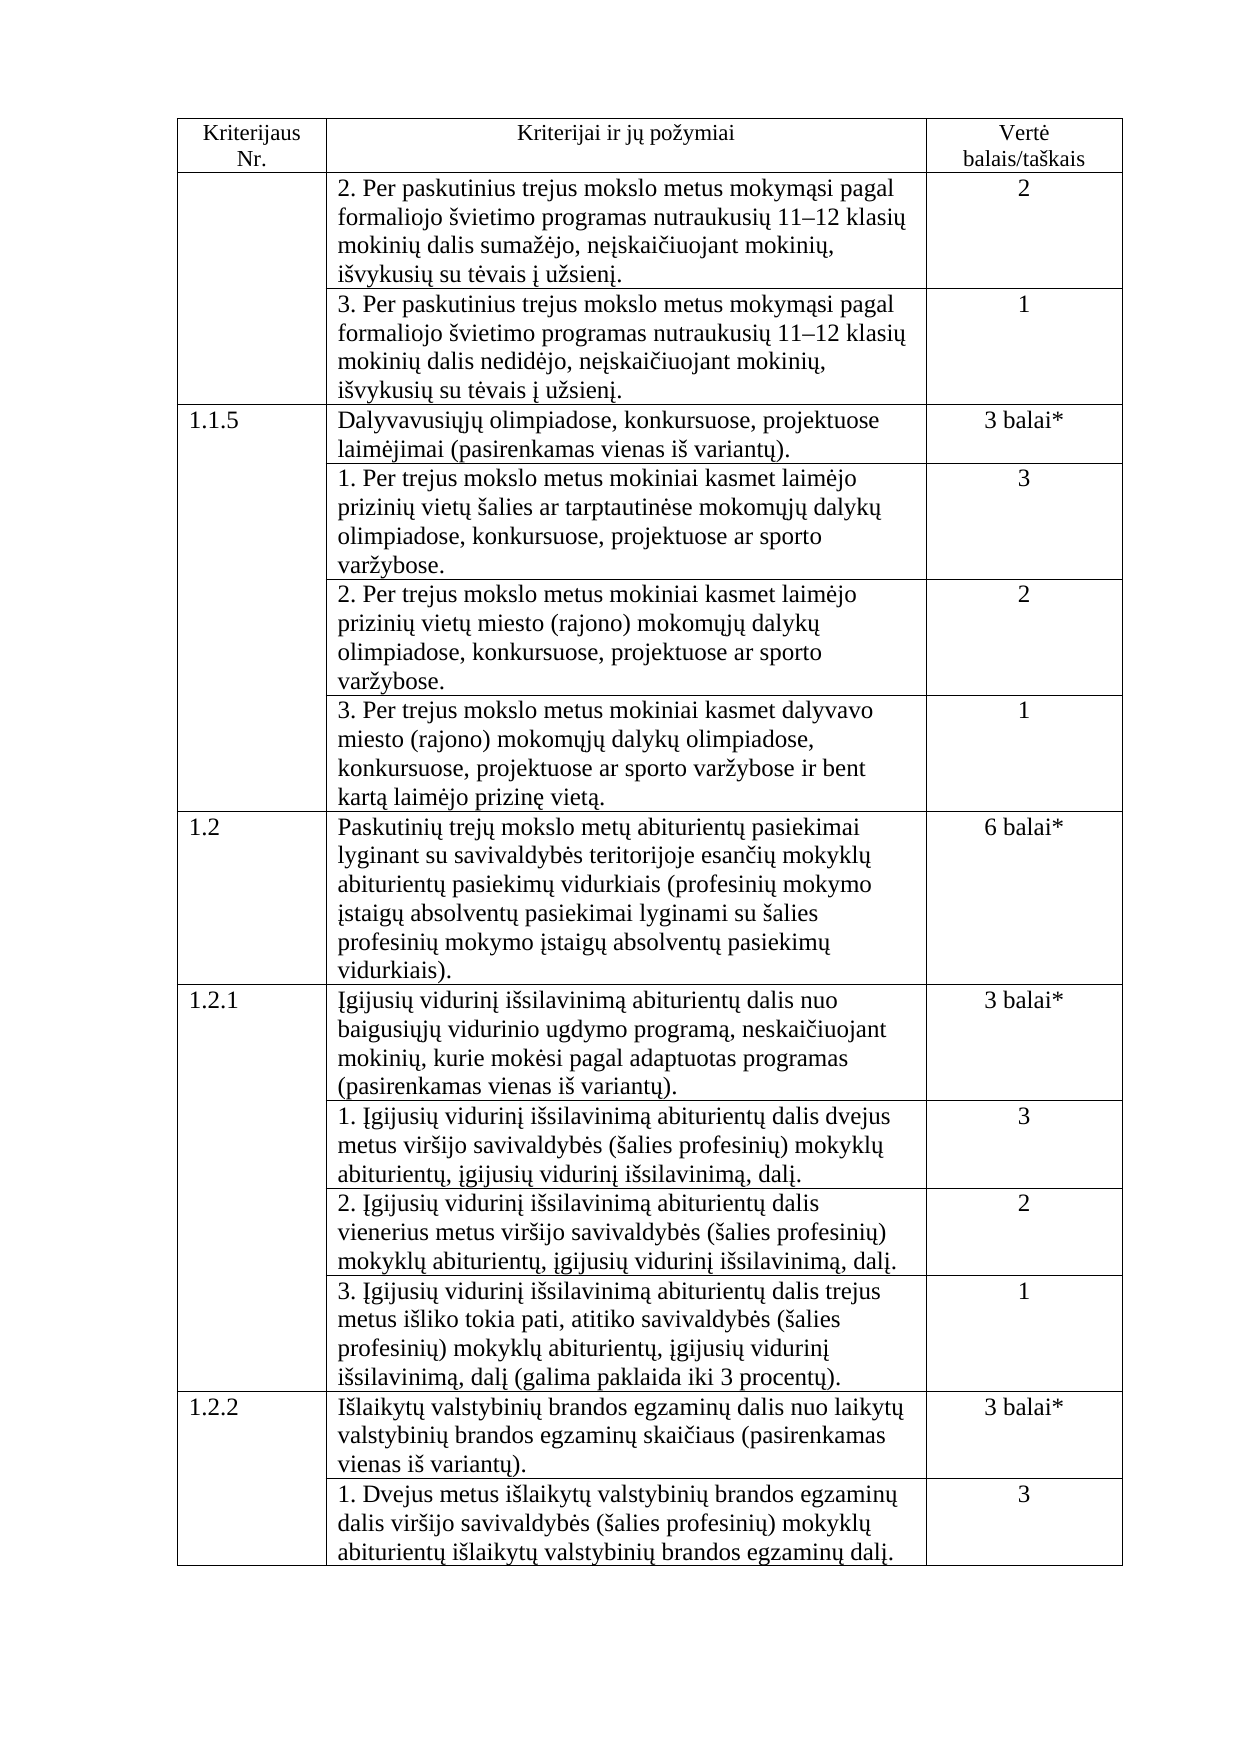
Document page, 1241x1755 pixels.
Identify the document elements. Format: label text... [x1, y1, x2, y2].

table_cell Paskutinių trejų mokslo metų abiturientų pasiekimai lyginant su savivaldybės teritorijoje esančių mokyklų abiturientų pasiekimų vidurkiais (profesinių mokymo įstaigų absolventų pasiekimai lyginami su šalies profesinių mokymo įstaigų absolventų pasiekimų vidurkiais). [327, 812, 926, 984]
table_cell 3 [927, 464, 1122, 578]
table_cell 1 [927, 696, 1122, 811]
table_cell 3 [927, 1101, 1122, 1187]
table_cell 6 balai* [927, 812, 1122, 984]
table_cell 1 [927, 289, 1122, 404]
table_cell 3 [927, 1479, 1122, 1565]
table_cell [178, 173, 326, 404]
table_cell 1. Įgijusių vidurinį išsilavinimą abiturientų dalis dvejus metus viršijo savivaldybės (šalies profesinių) mokyklų abiturientų, įgijusių vidurinį išsilavinimą, dalį. [327, 1101, 926, 1187]
table_cell 3 balai* [927, 1392, 1122, 1478]
table_cell 2 [927, 173, 1122, 288]
table_cell 1.1.5 [178, 405, 326, 811]
table_header Vertė balais/taškais [927, 119, 1122, 172]
table_cell 2. Per trejus mokslo metus mokiniai kasmet laimėjo prizinių vietų miesto (rajono) mokomųjų dalykų olimpiadose, konkursuose, projektuose ar sporto varžybose. [327, 580, 926, 694]
table_cell 2. Įgijusių vidurinį išsilavinimą abiturientų dalis vienerius metus viršijo savivaldybės (šalies profesinių) mokyklų abiturientų, įgijusių vidurinį išsilavinimą, dalį. [327, 1189, 926, 1275]
table_cell 1. Per trejus mokslo metus mokiniai kasmet laimėjo prizinių vietų šalies ar tarptautinėse mokomųjų dalykų olimpiadose, konkursuose, projektuose ar sporto varžybose. [327, 464, 926, 578]
table_cell 3 balai* [927, 985, 1122, 1100]
table_cell 3. Per paskutinius trejus mokslo metus mokymąsi pagal formaliojo švietimo programas nutraukusių 11–12 klasių mokinių dalis nedidėjo, neįskaičiuojant mokinių, išvykusių su tėvais į užsienį. [327, 289, 926, 404]
table_cell Įgijusių vidurinį išsilavinimą abiturientų dalis nuo baigusiųjų vidurinio ugdymo programą, neskaičiuojant mokinių, kurie mokėsi pagal adaptuotas programas (pasirenkamas vienas iš variantų). [327, 985, 926, 1100]
table_cell 1. Dvejus metus išlaikytų valstybinių brandos egzaminų dalis viršijo savivaldybės (šalies profesinių) mokyklų abiturientų išlaikytų valstybinių brandos egzaminų dalį. [327, 1479, 926, 1565]
table_cell 3. Įgijusių vidurinį išsilavinimą abiturientų dalis trejus metus išliko tokia pati, atitiko savivaldybės (šalies profesinių) mokyklų abiturientų, įgijusių vidurinį išsilavinimą, dalį (galima paklaida iki 3 procentų). [327, 1276, 926, 1391]
table_header Kriterijaus Nr. [178, 119, 326, 172]
table_cell Išlaikytų valstybinių brandos egzaminų dalis nuo laikytų valstybinių brandos egzaminų skaičiaus (pasirenkamas vienas iš variantų). [327, 1392, 926, 1478]
table_header Kriterijai ir jų požymiai [327, 119, 926, 172]
table_cell 1 [927, 1276, 1122, 1391]
table_cell 1.2 [178, 812, 326, 984]
table_cell 2 [927, 1189, 1122, 1275]
table_cell Dalyvavusiųjų olimpiadose, konkursuose, projektuose laimėjimai (pasirenkamas vienas iš variantų). [327, 405, 926, 462]
table_cell 3. Per trejus mokslo metus mokiniai kasmet dalyvavo miesto (rajono) mokomųjų dalykų olimpiadose, konkursuose, projektuose ar sporto varžybose ir bent kartą laimėjo prizinę vietą. [327, 696, 926, 811]
table_cell 2. Per paskutinius trejus mokslo metus mokymąsi pagal formaliojo švietimo programas nutraukusių 11–12 klasių mokinių dalis sumažėjo, neįskaičiuojant mokinių, išvykusių su tėvais į užsienį. [327, 173, 926, 288]
table_cell 1.2.1 [178, 985, 326, 1391]
table_cell 2 [927, 580, 1122, 694]
table_cell 3 balai* [927, 405, 1122, 462]
table_cell 1.2.2 [178, 1392, 326, 1565]
